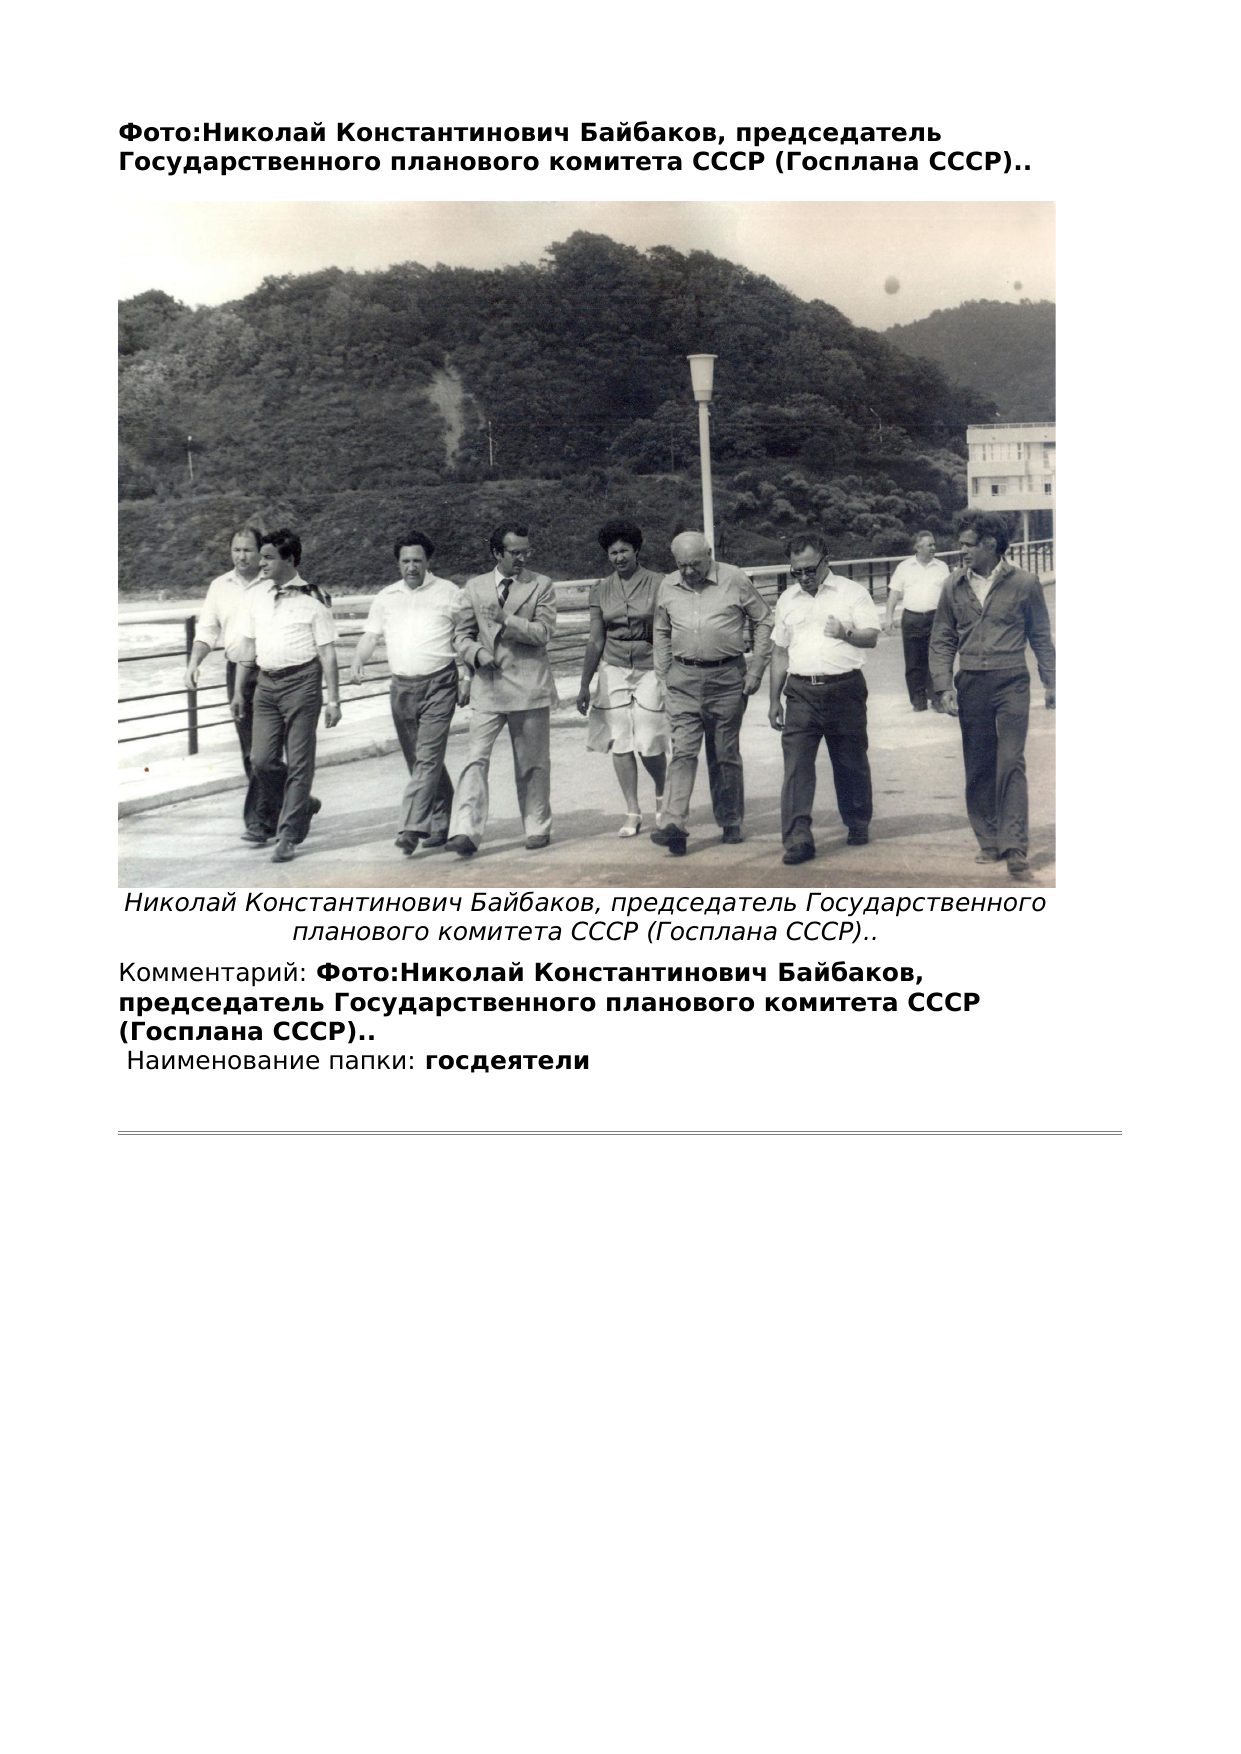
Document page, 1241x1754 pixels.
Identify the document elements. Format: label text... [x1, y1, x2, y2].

picture [118, 201, 1056, 888]
text Николай Константинович Байбаков, председатель Государственного планового комитета СССР (Госплана СССР).. [118, 888, 1056, 946]
subtitle Фото:Николай Константинович Байбаков, председатель Государственного планового комитета СССР (Госплана СССР).. [118, 118, 1122, 176]
text Комментарий: Фото:Николай Константинович Байбаков, председатель Государственного планового комитета СССР (Госплана СССР).. Наименование папки: госдеятели [118, 959, 1122, 1104]
